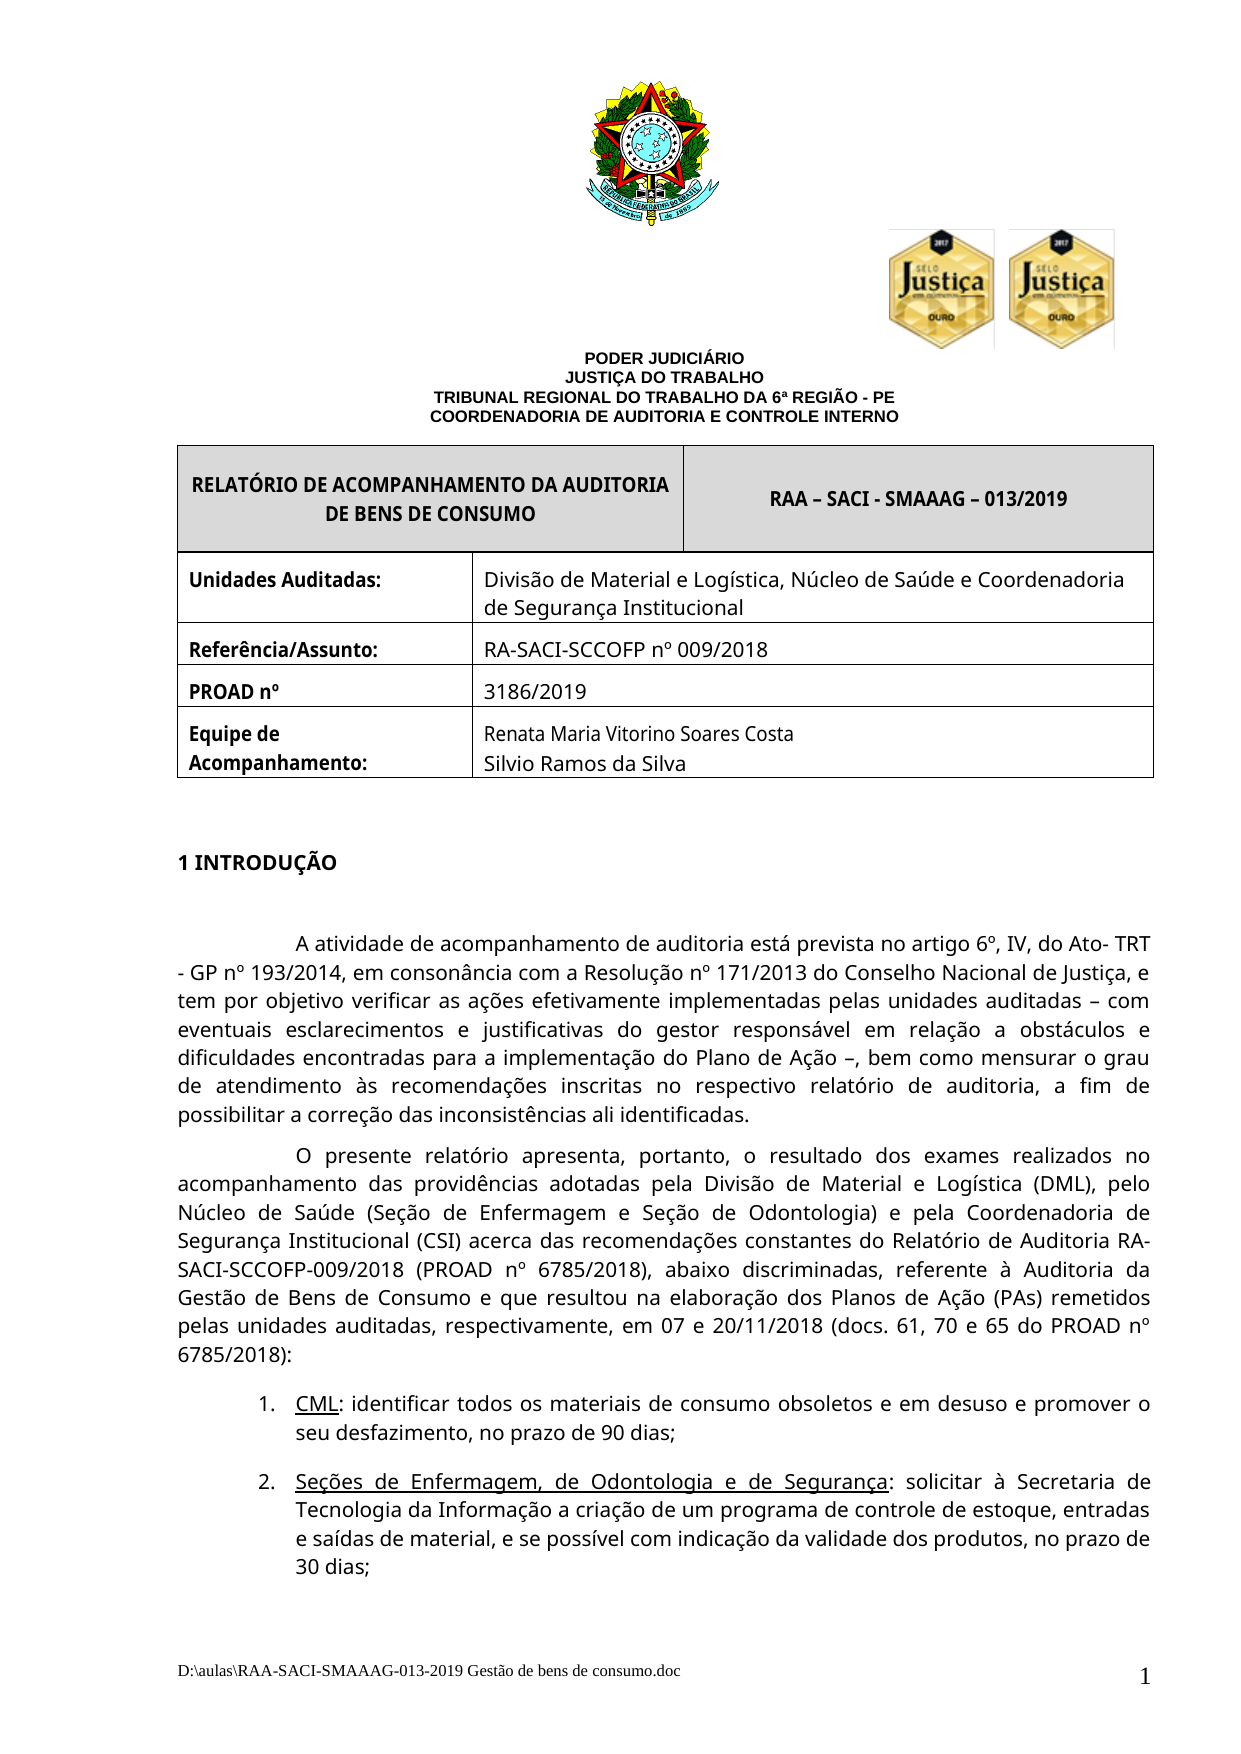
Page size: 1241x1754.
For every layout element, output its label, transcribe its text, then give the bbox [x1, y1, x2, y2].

text 1 INTRODUÇÃO [177, 848, 1152, 876]
table_cell Referência/Assunto: [178, 623, 472, 664]
table_cell RA-SACI-SCCOFP nº 009/2018 [473, 623, 1153, 664]
picture [1009, 228, 1116, 349]
picture [581, 73, 723, 229]
table_cell 3186/2019 [473, 665, 1153, 706]
table_cell PROAD nº [178, 665, 472, 706]
picture [889, 228, 996, 349]
table_header RELATÓRIO DE ACOMPANHAMENTO DA AUDITORIA DE BENS DE CONSUMO [178, 446, 683, 551]
text A atividade de acompanhamento de auditoria está prevista no artigo 6º, IV, do Ato- TRT - GP nº 193/2014, em consonância com a Resolução nº 171/2013 do Conselho Nacional de Justiça, e tem por objetivo verificar as ações efetivamente implementadas pelas unidades auditadas – com eventuais esclarecimentos e justificativas do gestor responsável em relação a obstáculos e dificuldades encontradas para a implementação do Plano de Ação –, bem como mensurar o grau de atendimento às recomendações inscritas no respectivo relatório de auditoria, a fim de possibilitar a correção das inconsistências ali identificadas. [177, 929, 1152, 1128]
table_cell Renata Maria Vitorino Soares Costa [473, 707, 1153, 748]
list CML: identificar todos os materiais de consumo obsoletos e em desuso e promover o seu desfazimento, no prazo de 90 dias; [258, 1389, 1152, 1446]
list Seções de Enfermagem, de Odontologia e de Segurança: solicitar à Secretaria de Tecnologia da Informação a criação de um programa de controle de estoque, entradas e saídas de material, e se possível com indicação da validade dos produtos, no prazo de 30 dias; [258, 1467, 1152, 1581]
table_cell Unidades Auditadas: [178, 553, 472, 622]
table_header RAA – SACI - SMAAAG – 013/2019 [684, 446, 1153, 551]
table_cell Silvio Ramos da Silva [473, 748, 1153, 777]
text O presente relatório apresenta, portanto, o resultado dos exames realizados no acompanhamento das providências adotadas pela Divisão de Material e Logística (DML), pelo Núcleo de Saúde (Seção de Enfermagem e Seção de Odontologia) e pela Coordenadoria de Segurança Institucional (CSI) acerca das recomendações constantes do Relatório de Auditoria RA-SACI-SCCOFP-009/2018 (PROAD nº 6785/2018), abaixo discriminadas, referente à Auditoria da Gestão de Bens de Consumo e que resultou na elaboração dos Planos de Ação (PAs) remetidos pelas unidades auditadas, respectivamente, em 07 e 20/11/2018 (docs. 61, 70 e 65 do PROAD nº 6785/2018): [177, 1141, 1152, 1368]
table_cell Divisão de Material e Logística, Núcleo de Saúde e Coordenadoria de Segurança Institucional [473, 553, 1153, 622]
table_cell Equipe de Acompanhamento: [178, 707, 472, 777]
